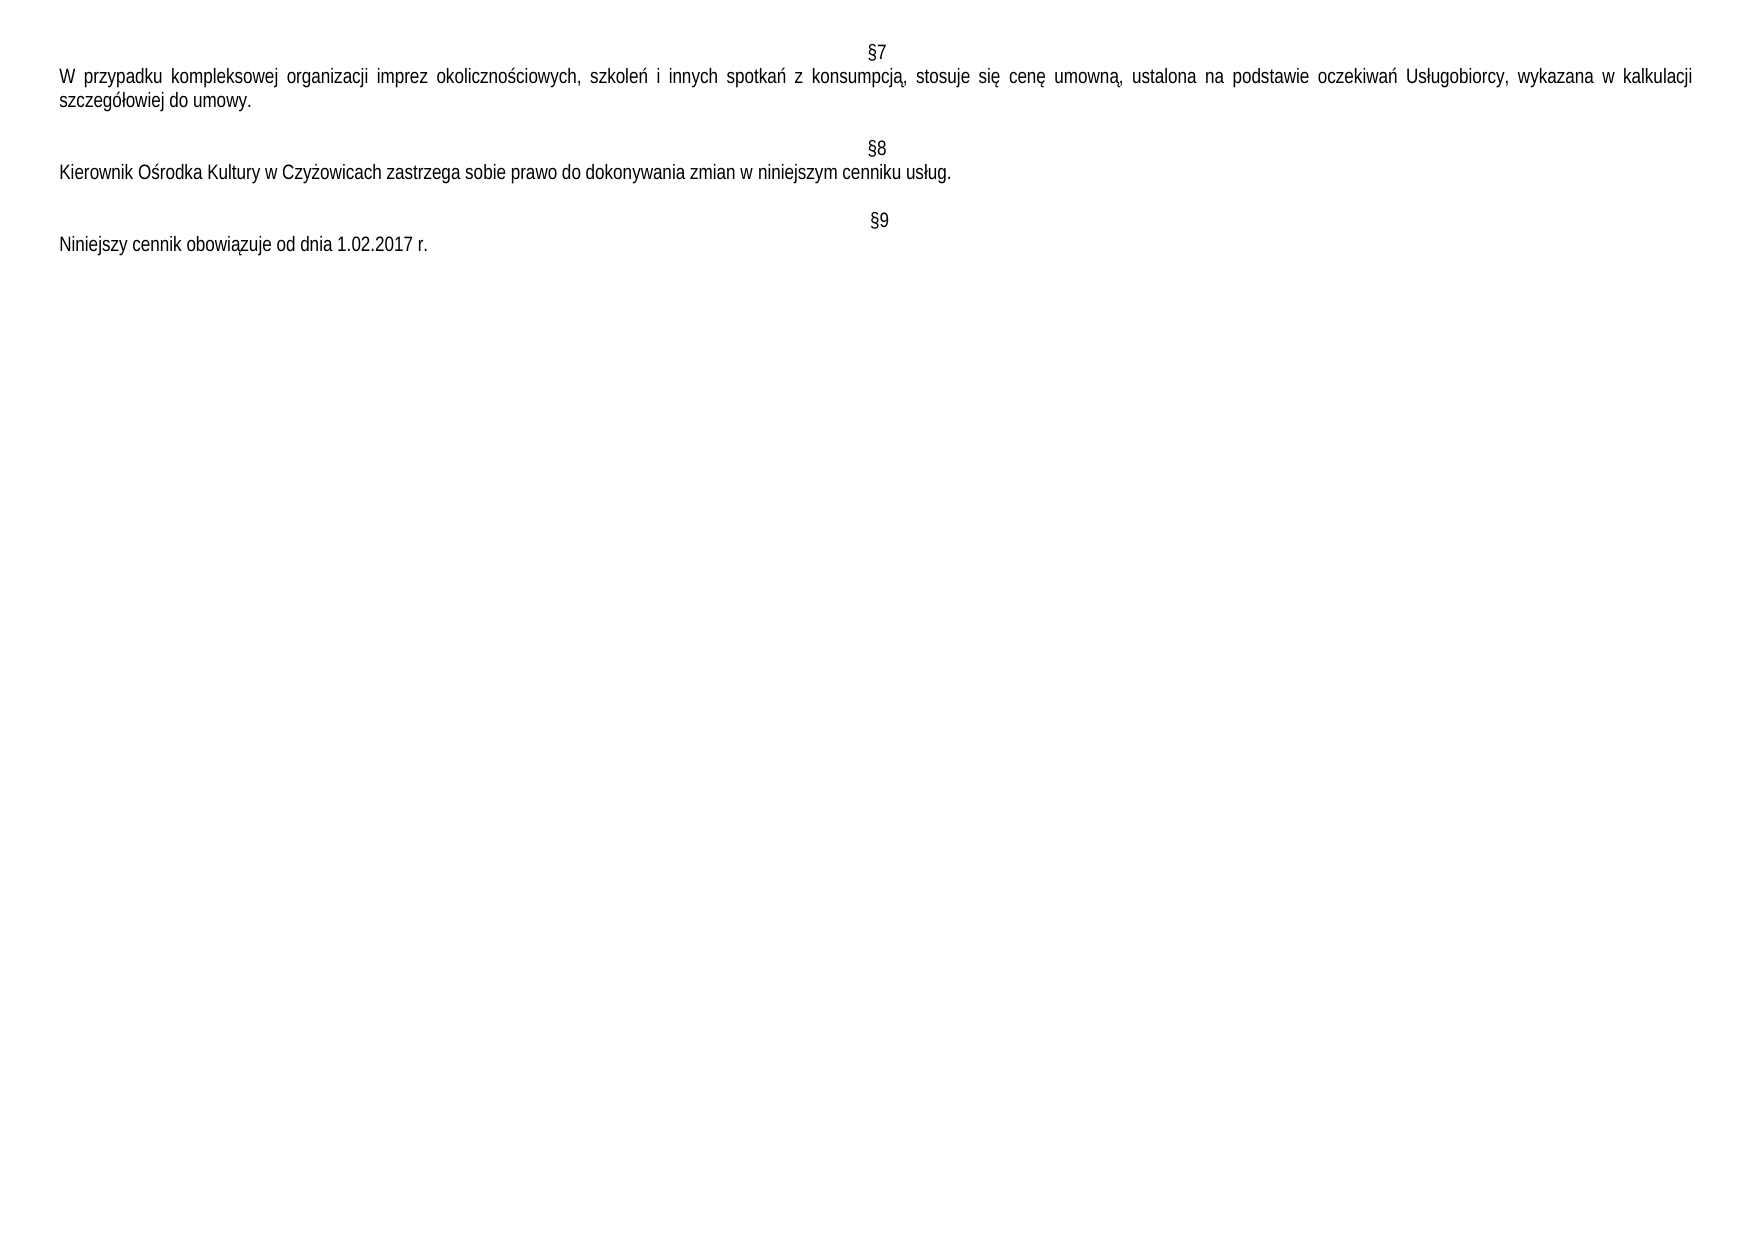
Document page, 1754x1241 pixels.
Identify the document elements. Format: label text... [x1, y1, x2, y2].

text W przypadku kompleksowej organizacji imprez okolicznościowych, szkoleń i innych spotkań z konsumpcją, stosuje się cenę umowną, ustalona na podstawie oczekiwań Usługobiorcy, wykazana w kalkulacji szczegółowiej do umowy. [59, 64, 1695, 112]
text §7 [59, 40, 1695, 64]
text §9 [59, 208, 1695, 232]
text §8 [59, 136, 1695, 160]
text Kierownik Ośrodka Kultury w Czyżowicach zastrzega sobie prawo do dokonywania zmian w niniejszym cenniku usług. [59, 160, 1695, 184]
text Niniejszy cennik obowiązuje od dnia 1.02.2017 r. [59, 232, 1695, 256]
